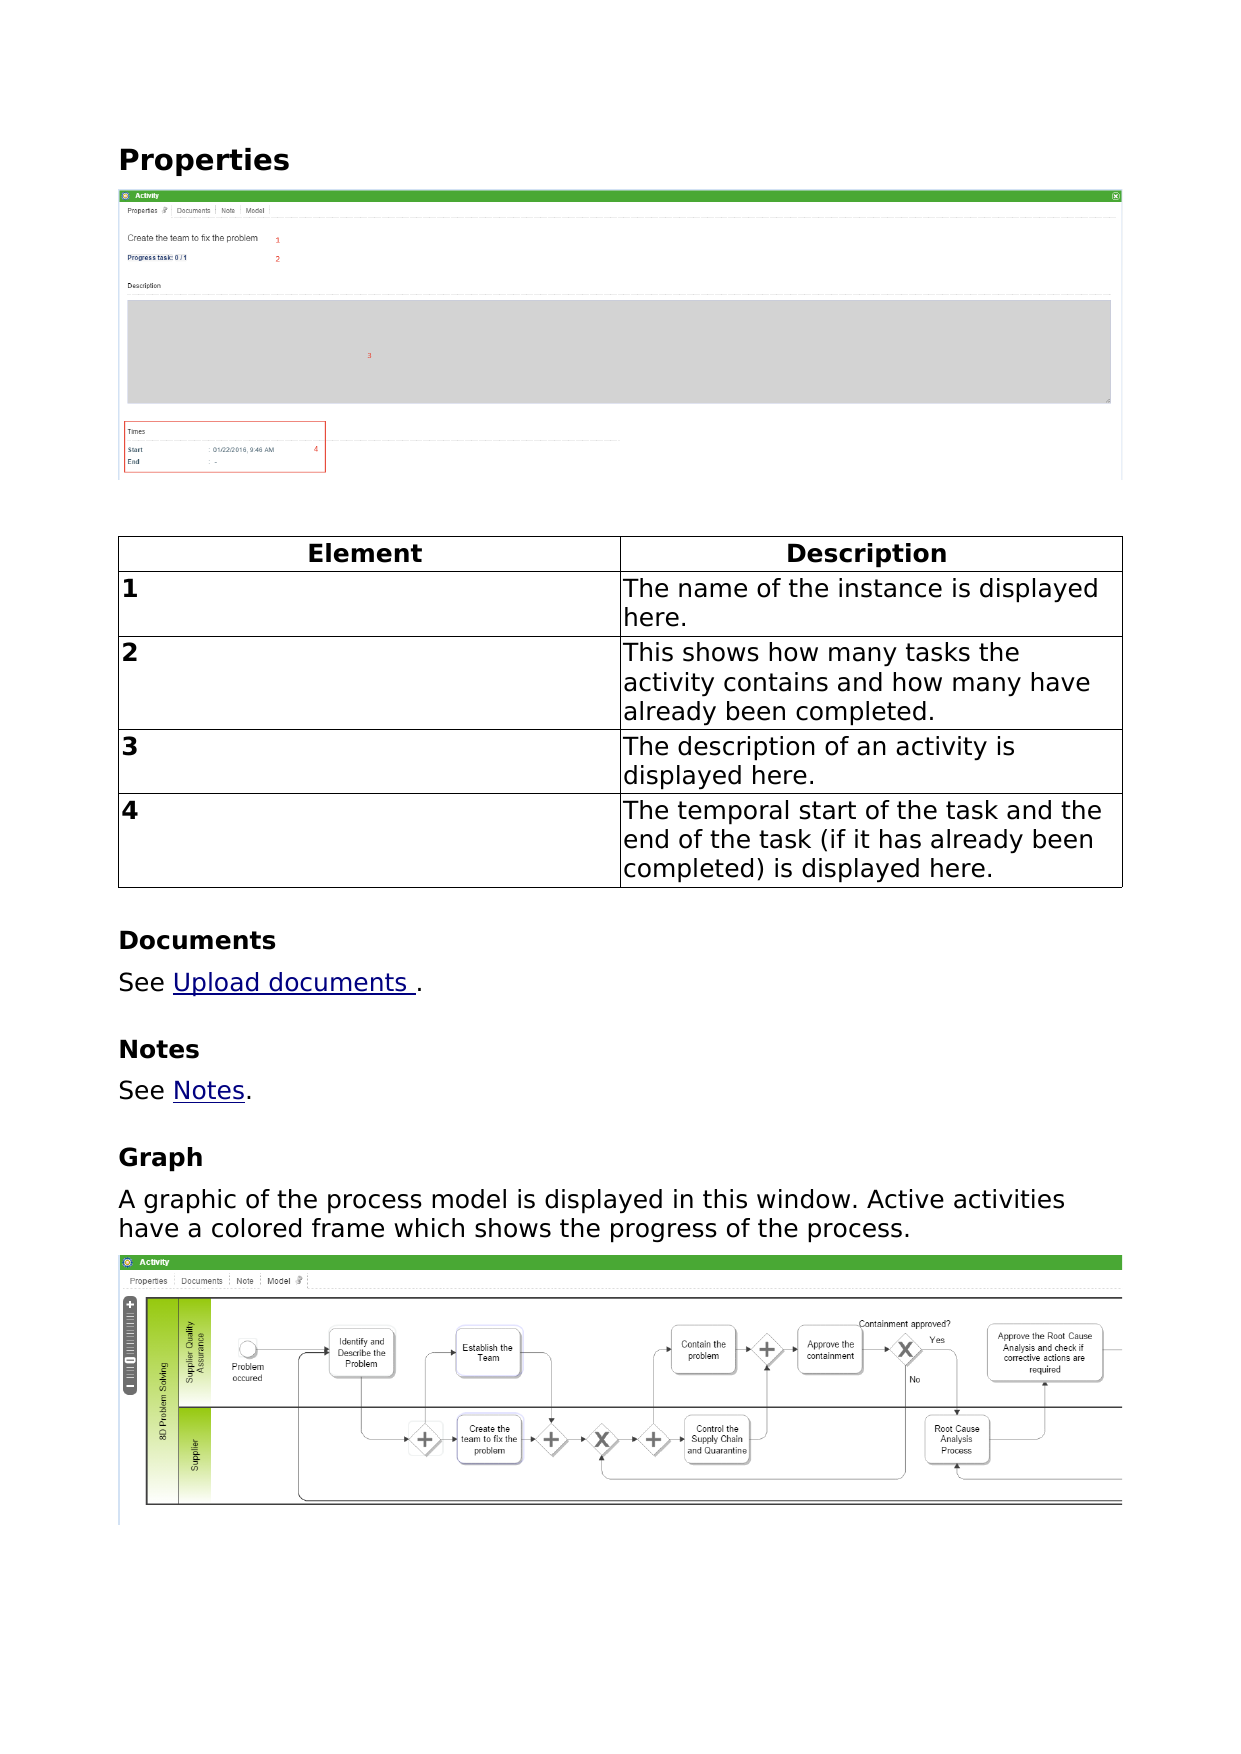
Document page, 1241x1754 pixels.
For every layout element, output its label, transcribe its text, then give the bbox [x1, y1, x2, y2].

table_cell 1 [119, 572, 620, 636]
table_cell The temporal start of the task and the end of the task (if it has already been completed) is displayed here. [621, 794, 1122, 887]
table_cell The description of an activity is displayed here. [621, 730, 1122, 793]
table_cell 3 [119, 730, 620, 793]
table_cell 2 [119, 637, 620, 729]
picture [118, 1255, 1123, 1525]
table_header Description [621, 537, 1122, 571]
table_header Element [119, 537, 620, 571]
subtitle Graph [118, 1143, 1122, 1172]
text See Notes. [118, 1077, 1122, 1106]
text See Upload documents . [118, 968, 1122, 997]
table_cell The name of the instance is displayed here. [621, 572, 1122, 636]
text A graphic of the process model is displayed in this window. Active activities have a colored frame which shows the progress of the process. [118, 1185, 1122, 1243]
subtitle Notes [118, 1035, 1122, 1064]
subtitle Properties [118, 143, 1122, 177]
table_cell 4 [119, 794, 620, 887]
table_cell This shows how many tasks the activity contains and how many have already been completed. [621, 637, 1122, 729]
subtitle Documents [118, 927, 1122, 956]
picture [118, 189, 1123, 480]
